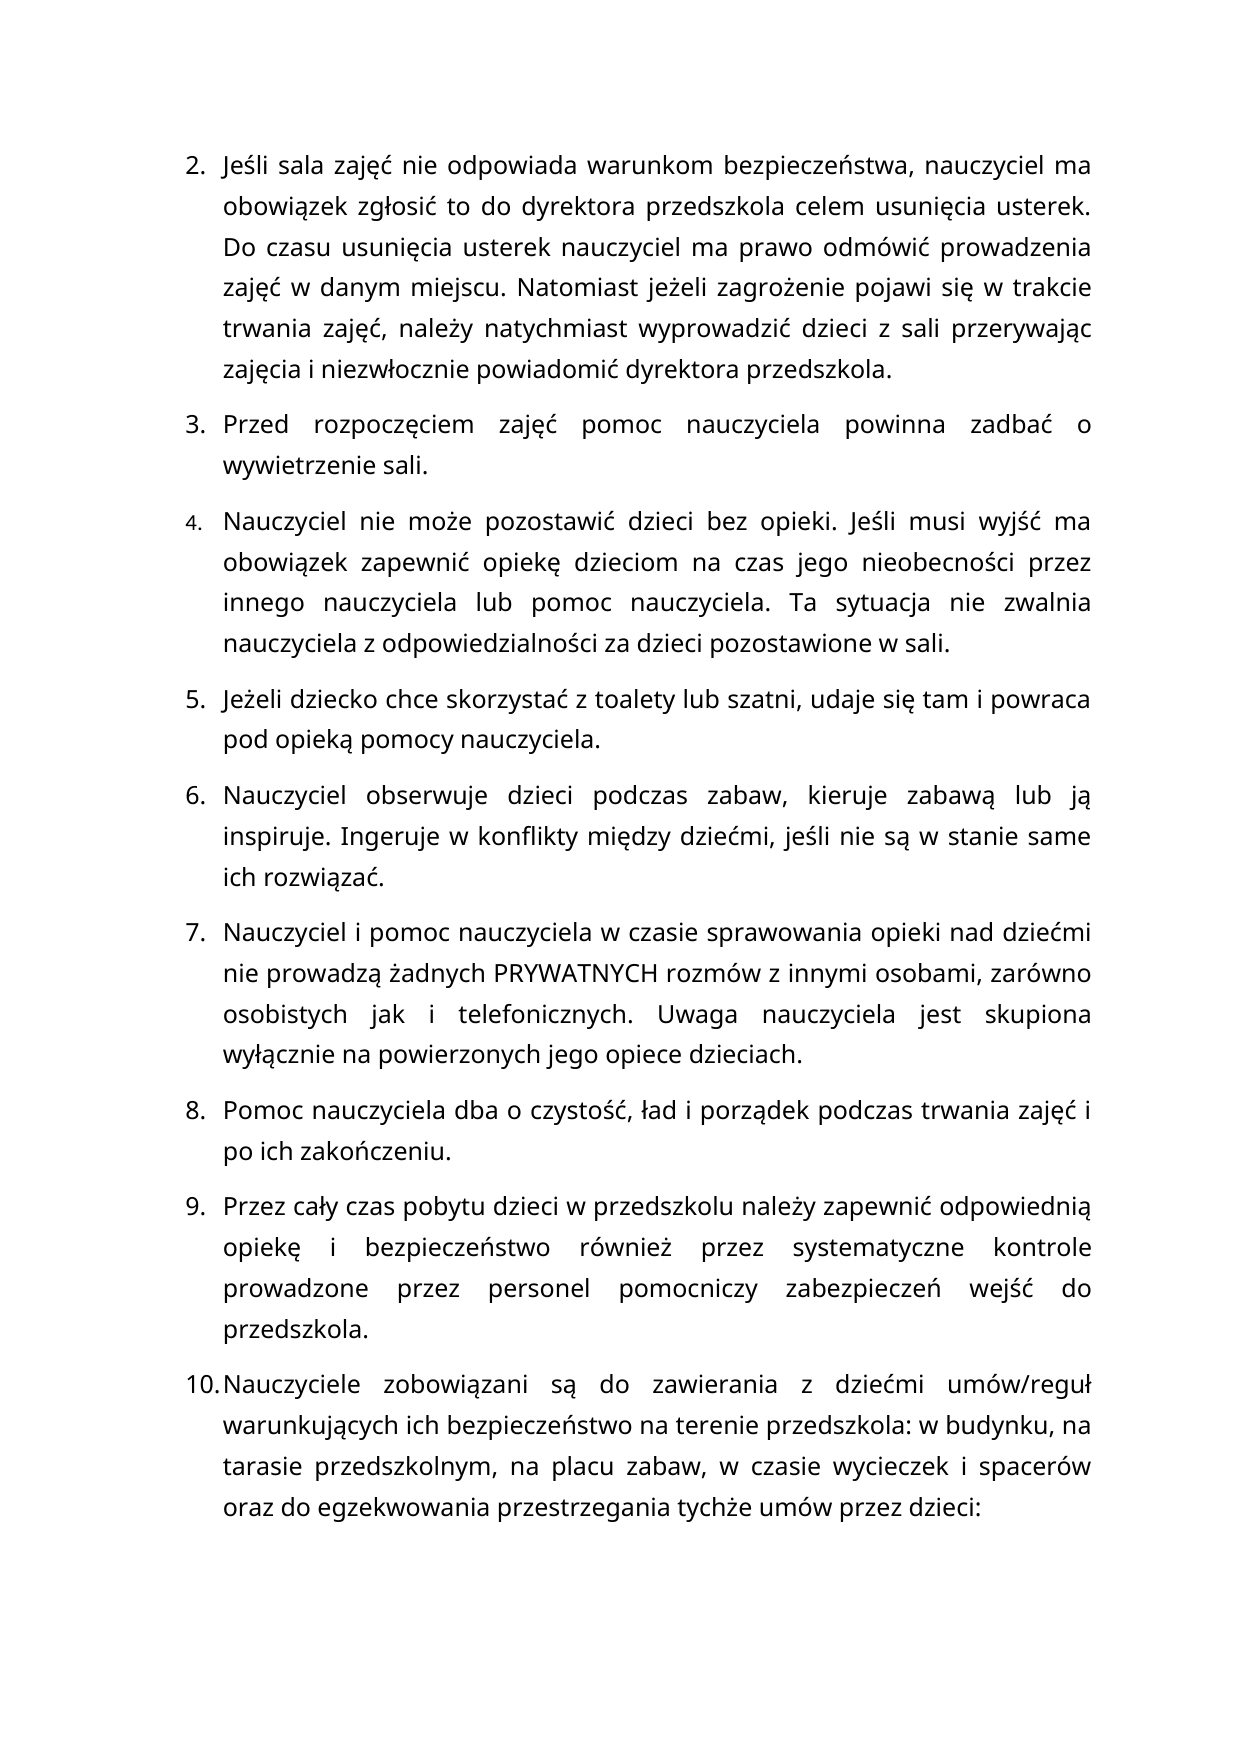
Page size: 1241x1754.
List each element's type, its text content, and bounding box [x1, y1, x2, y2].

list Pomoc nauczyciela dba o czystość, ład i porządek podczas trwania zajęć i po ich zakończeniu. [185, 1093, 1093, 1167]
list Przed rozpoczęciem zajęć pomoc nauczyciela powinna zadbać o wywietrzenie sali. [185, 407, 1093, 482]
list Nauczyciel i pomoc nauczyciela w czasie sprawowania opieki nad dziećmi nie prowadzą żadnych PRYWATNYCH rozmów z innymi osobami, zarówno osobistych jak i telefonicznych. Uwaga nauczyciela jest skupiona wyłącznie na powierzonych jego opiece dzieciach. [185, 915, 1093, 1071]
list Nauczyciele zobowiązani są do zawierania z dziećmi umów/reguł warunkujących ich bezpieczeństwo na terenie przedszkola: w budynku, na tarasie przedszkolnym, na placu zabaw, w czasie wycieczek i spacerów oraz do egzekwowania przestrzegania tychże umów przez dzieci: [185, 1367, 1093, 1523]
list Jeśli sala zajęć nie odpowiada warunkom bezpieczeństwa, nauczyciel ma obowiązek zgłosić to do dyrektora przedszkola celem usunięcia usterek. Do czasu usunięcia usterek nauczyciel ma prawo odmówić prowadzenia zajęć w danym miejscu. Natomiast jeżeli zagrożenie pojawi się w trakcie trwania zajęć, należy natychmiast wyprowadzić dzieci z sali przerywając zajęcia i niezwłocznie powiadomić dyrektora przedszkola. [185, 148, 1093, 386]
list Nauczyciel obserwuje dzieci podczas zabaw, kieruje zabawą lub ją inspiruje. Ingeruje w konflikty między dziećmi, jeśli nie są w stanie same ich rozwiązać. [185, 778, 1093, 893]
list Nauczyciel nie może pozostawić dzieci bez opieki. Jeśli musi wyjść ma obowiązek zapewnić opiekę dzieciom na czas jego nieobecności przez innego nauczyciela lub pomoc nauczyciela. Ta sytuacja nie zwalnia nauczyciela z odpowiedzialności za dzieci pozostawione w sali. [185, 503, 1093, 660]
list Przez cały czas pobytu dzieci w przedszkolu należy zapewnić odpowiednią opiekę i bezpieczeństwo również przez systematyczne kontrole prowadzone przez personel pomocniczy zabezpieczeń wejść do przedszkola. [185, 1189, 1093, 1345]
list Jeżeli dziecko chce skorzystać z toalety lub szatni, udaje się tam i powraca pod opieką pomocy nauczyciela. [185, 681, 1093, 756]
